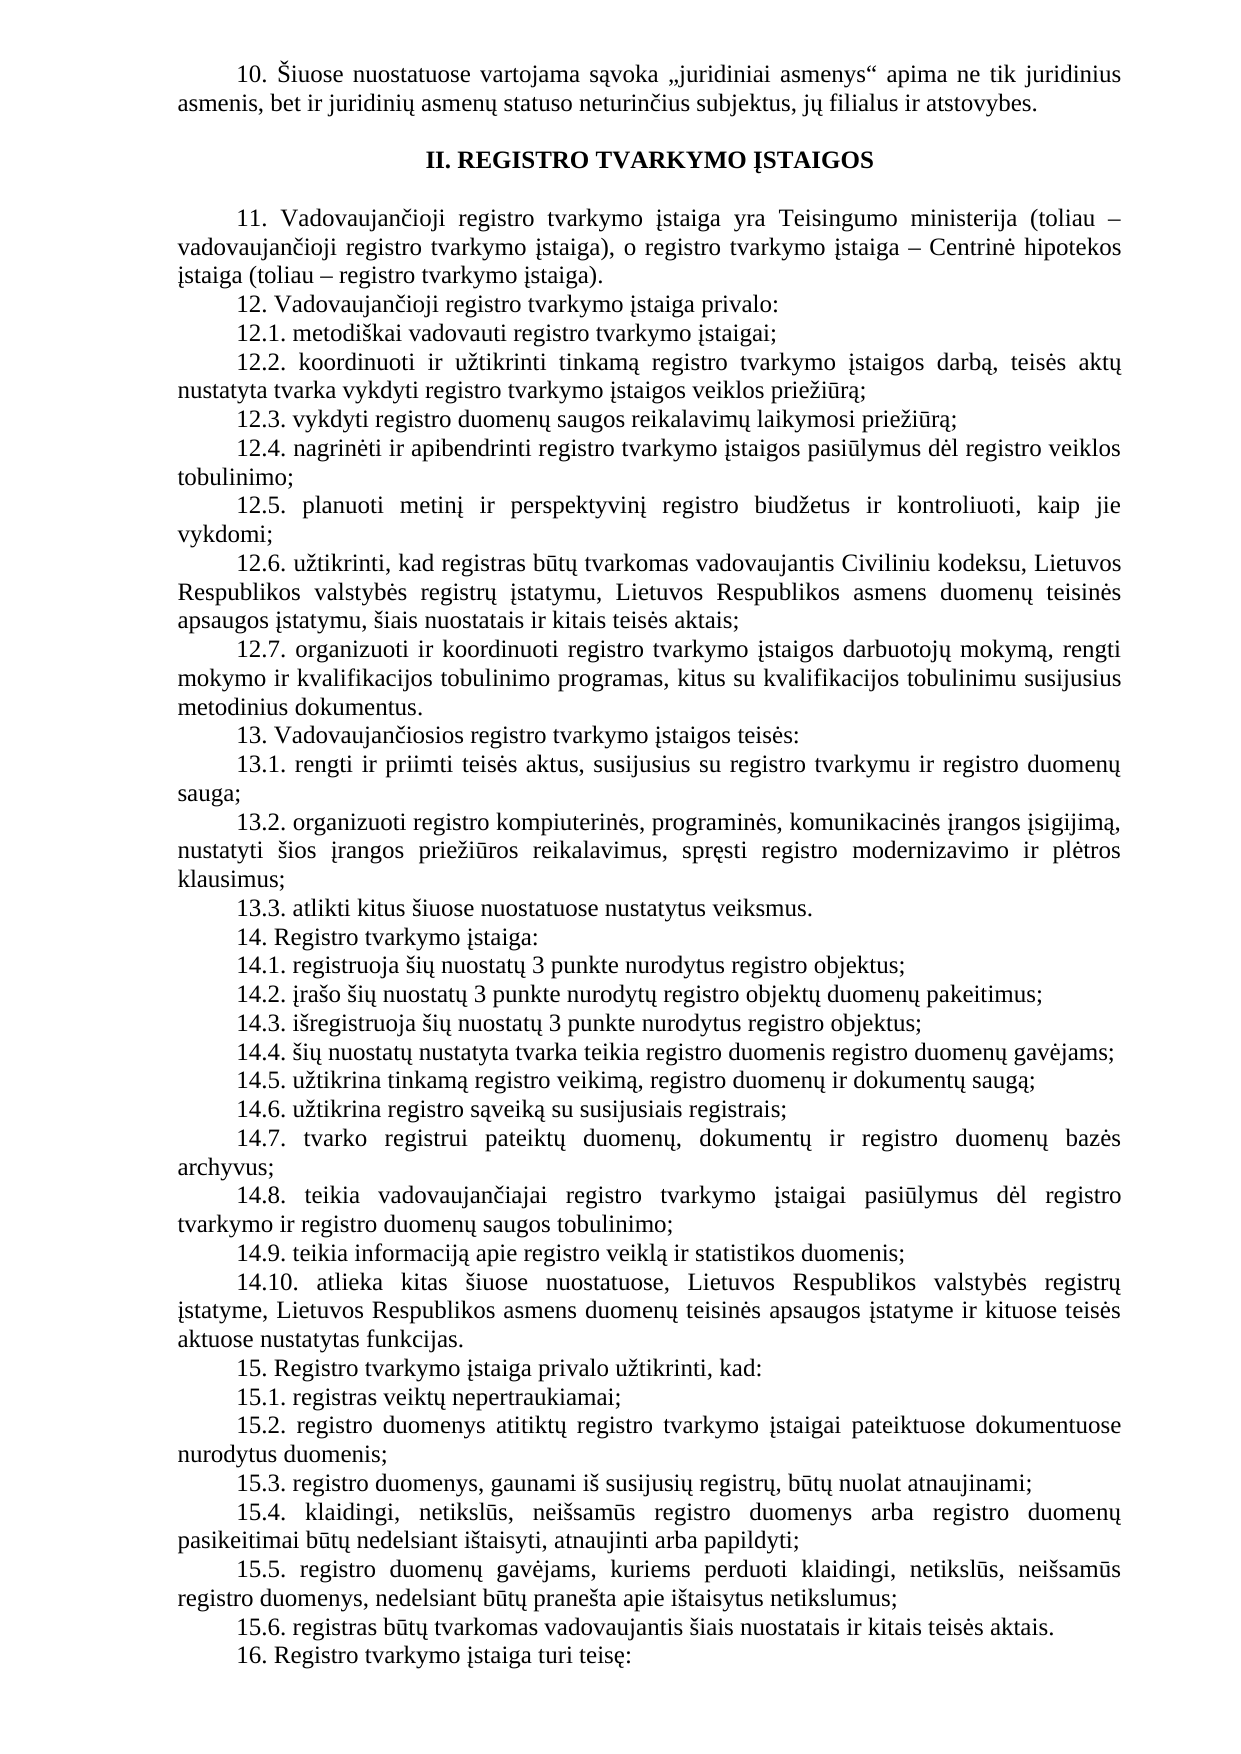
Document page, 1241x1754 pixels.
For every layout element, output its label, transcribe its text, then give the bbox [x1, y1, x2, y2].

text 14.10. atlieka kitas šiuose nuostatuose, Lietuvos Respublikos valstybės registrų įstatyme, Lietuvos Respublikos asmens duomenų teisinės apsaugos įstatyme ir kituose teisės aktuose nustatytas funkcijas. [177, 1267, 1122, 1353]
text 14. Registro tvarkymo įstaiga: [177, 922, 1122, 950]
text 12.7. organizuoti ir koordinuoti registro tvarkymo įstaigos darbuotojų mokymą, rengti mokymo ir kvalifikacijos tobulinimo programas, kitus su kvalifikacijos tobulinimu susijusius metodinius dokumentus. [177, 634, 1122, 720]
text 14.2. įrašo šių nuostatų 3 punkte nurodytų registro objektų duomenų pakeitimus; [177, 979, 1122, 1008]
text 12. Vadovaujančioji registro tvarkymo įstaiga privalo: [177, 289, 1122, 318]
text 13.3. atlikti kitus šiuose nuostatuose nustatytus veiksmus. [177, 893, 1122, 922]
text 14.9. teikia informaciją apie registro veiklą ir statistikos duomenis; [177, 1238, 1122, 1267]
text 14.1. registruoja šių nuostatų 3 punkte nurodytus registro objektus; [177, 950, 1122, 979]
text 12.3. vykdyti registro duomenų saugos reikalavimų laikymosi priežiūrą; [177, 404, 1122, 433]
text 14.5. užtikrina tinkamą registro veikimą, registro duomenų ir dokumentų saugą; [177, 1065, 1122, 1094]
text 15.1. registras veiktų nepertraukiamai; [177, 1382, 1122, 1410]
text 13. Vadovaujančiosios registro tvarkymo įstaigos teisės: [177, 720, 1122, 749]
text 14.7. tvarko registrui pateiktų duomenų, dokumentų ir registro duomenų bazės archyvus; [177, 1123, 1122, 1180]
text 16. Registro tvarkymo įstaiga turi teisę: [177, 1640, 1122, 1669]
text 13.2. organizuoti registro kompiuterinės, programinės, komunikacinės įrangos įsigijimą, nustatyti šios įrangos priežiūros reikalavimus, spręsti registro modernizavimo ir plėtros klausimus; [177, 807, 1122, 893]
text 14.6. užtikrina registro sąveiką su susijusiais registrais; [177, 1094, 1122, 1123]
text 14.3. išregistruoja šių nuostatų 3 punkte nurodytus registro objektus; [177, 1008, 1122, 1037]
text 14.4. šių nuostatų nustatyta tvarka teikia registro duomenis registro duomenų gavėjams; [177, 1037, 1122, 1065]
text 15.4. klaidingi, netikslūs, neišsamūs registro duomenys arba registro duomenų pasikeitimai būtų nedelsiant ištaisyti, atnaujinti arba papildyti; [177, 1497, 1122, 1554]
text 12.1. metodiškai vadovauti registro tvarkymo įstaigai; [177, 318, 1122, 347]
text 11. Vadovaujančioji registro tvarkymo įstaiga yra Teisingumo ministerija (toliau – vadovaujančioji registro tvarkymo įstaiga), o registro tvarkymo įstaiga – Centrinė hipotekos įstaiga (toliau – registro tvarkymo įstaiga). [177, 203, 1122, 289]
text 12.4. nagrinėti ir apibendrinti registro tvarkymo įstaigos pasiūlymus dėl registro veiklos tobulinimo; [177, 433, 1122, 490]
text II. REGISTRO TVARKYMO ĮSTAIGOS [177, 145, 1122, 174]
text 12.5. planuoti metinį ir perspektyvinį registro biudžetus ir kontroliuoti, kaip jie vykdomi; [177, 490, 1122, 548]
text 15. Registro tvarkymo įstaiga privalo užtikrinti, kad: [177, 1353, 1122, 1382]
text 15.5. registro duomenų gavėjams, kuriems perduoti klaidingi, netikslūs, neišsamūs registro duomenys, nedelsiant būtų pranešta apie ištaisytus netikslumus; [177, 1554, 1122, 1612]
text 12.6. užtikrinti, kad registras būtų tvarkomas vadovaujantis Civiliniu kodeksu, Lietuvos Respublikos valstybės registrų įstatymu, Lietuvos Respublikos asmens duomenų teisinės apsaugos įstatymu, šiais nuostatais ir kitais teisės aktais; [177, 548, 1122, 634]
text 15.2. registro duomenys atitiktų registro tvarkymo įstaigai pateiktuose dokumentuose nurodytus duomenis; [177, 1410, 1122, 1468]
text 13.1. rengti ir priimti teisės aktus, susijusius su registro tvarkymu ir registro duomenų sauga; [177, 749, 1122, 807]
text 14.8. teikia vadovaujančiajai registro tvarkymo įstaigai pasiūlymus dėl registro tvarkymo ir registro duomenų saugos tobulinimo; [177, 1180, 1122, 1238]
text 12.2. koordinuoti ir užtikrinti tinkamą registro tvarkymo įstaigos darbą, teisės aktų nustatyta tvarka vykdyti registro tvarkymo įstaigos veiklos priežiūrą; [177, 347, 1122, 404]
text 10. Šiuose nuostatuose vartojama sąvoka „juridiniai asmenys“ apima ne tik juridinius asmenis, bet ir juridinių asmenų statuso neturinčius subjektus, jų filialus ir atstovybes. [177, 59, 1122, 117]
text 15.6. registras būtų tvarkomas vadovaujantis šiais nuostatais ir kitais teisės aktais. [177, 1612, 1122, 1640]
text 15.3. registro duomenys, gaunami iš susijusių registrų, būtų nuolat atnaujinami; [177, 1468, 1122, 1497]
